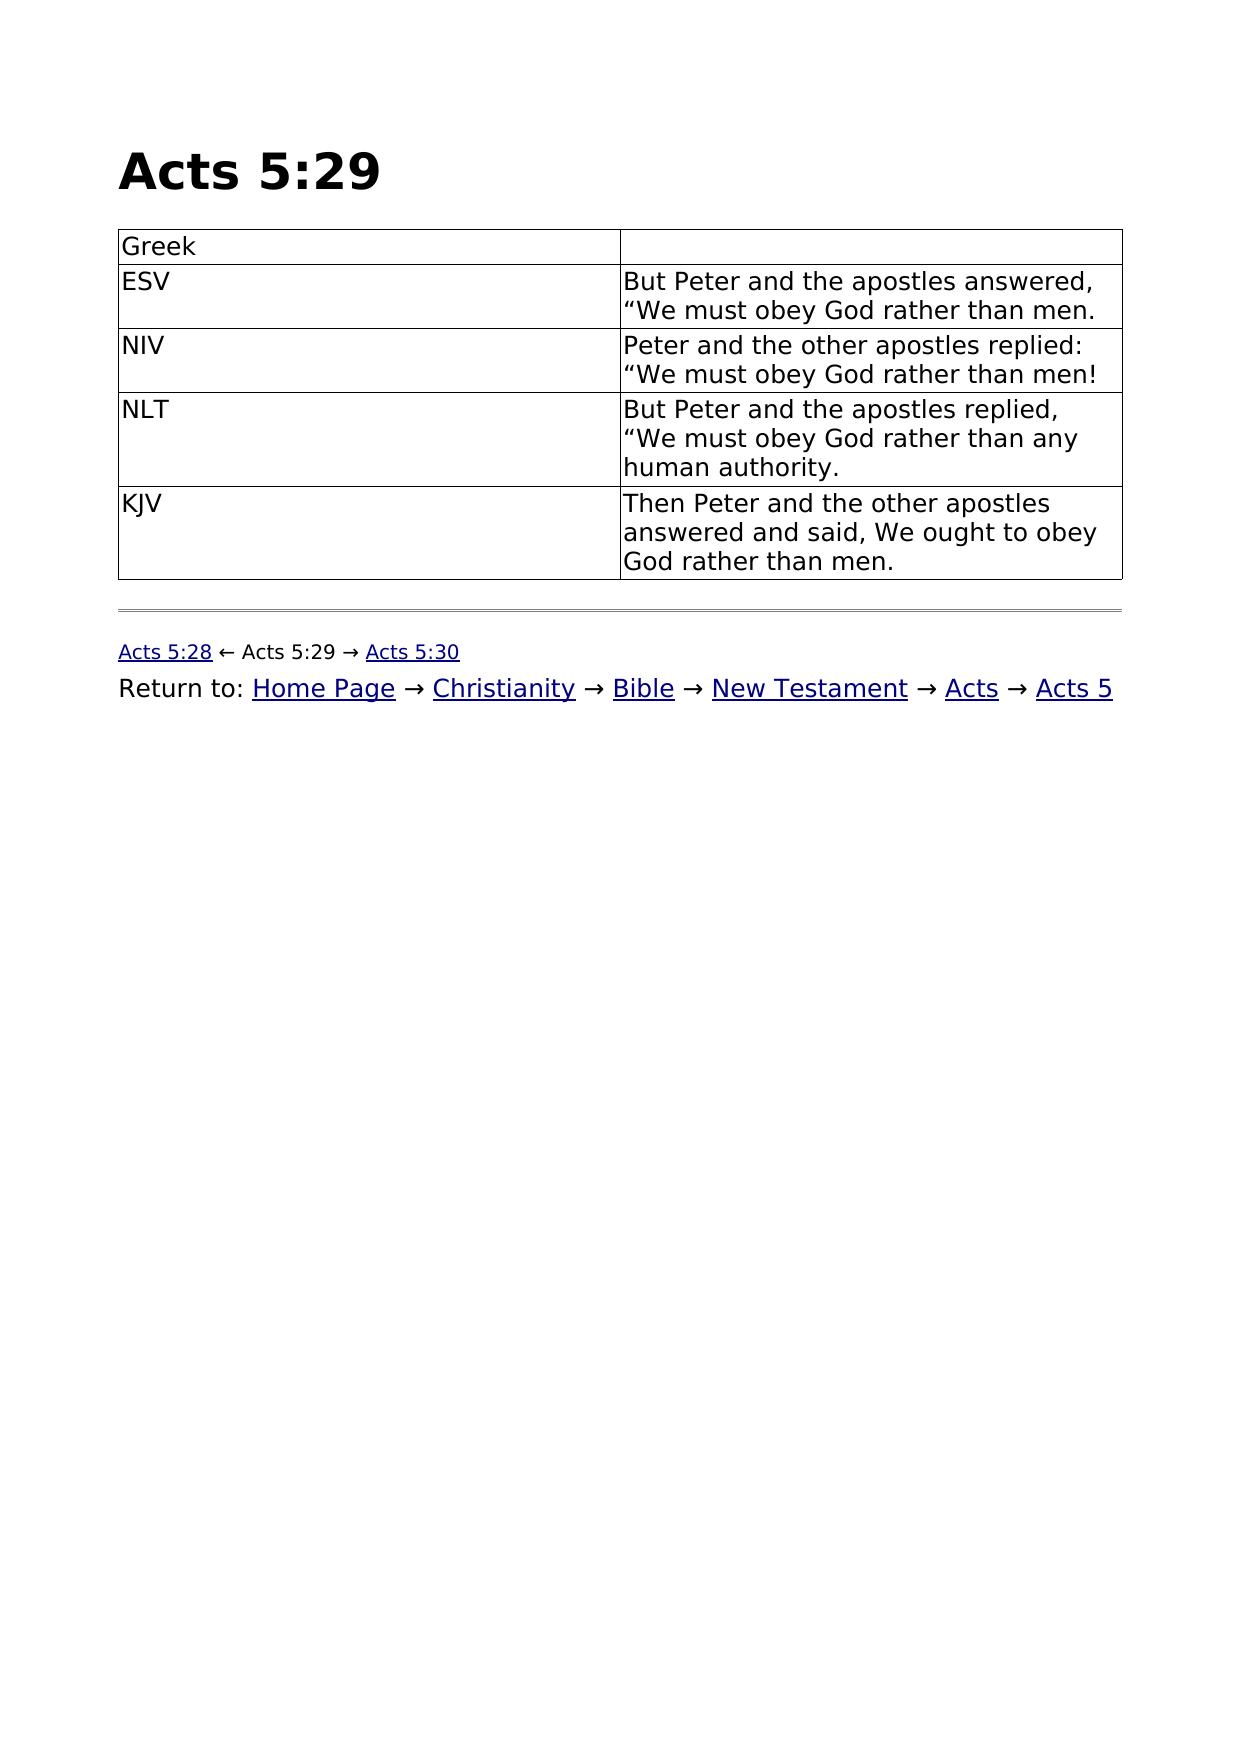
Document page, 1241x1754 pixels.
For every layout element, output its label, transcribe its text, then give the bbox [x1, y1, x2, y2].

table_cell But Peter and the apostles replied, “We must obey God rather than any human authority. [621, 393, 1122, 486]
table_cell NLT [119, 393, 620, 486]
text Return to: Home Page → Christianity → Bible → New Testament → Acts → Acts 5 [118, 674, 1122, 704]
table_header [621, 230, 1122, 264]
table_header Greek [119, 230, 620, 264]
table_cell KJV [119, 487, 620, 579]
table_cell ESV [119, 265, 620, 328]
table_cell But Peter and the apostles answered, “We must obey God rather than men. [621, 265, 1122, 328]
text Acts 5:28 ← Acts 5:29 → Acts 5:30 [118, 640, 1122, 674]
table_cell Then Peter and the other apostles answered and said, We ought to obey God rather than men. [621, 487, 1122, 579]
subtitle Acts 5:29 [118, 143, 1122, 201]
table_cell NIV [119, 329, 620, 392]
table_cell Peter and the other apostles replied: “We must obey God rather than men! [621, 329, 1122, 392]
